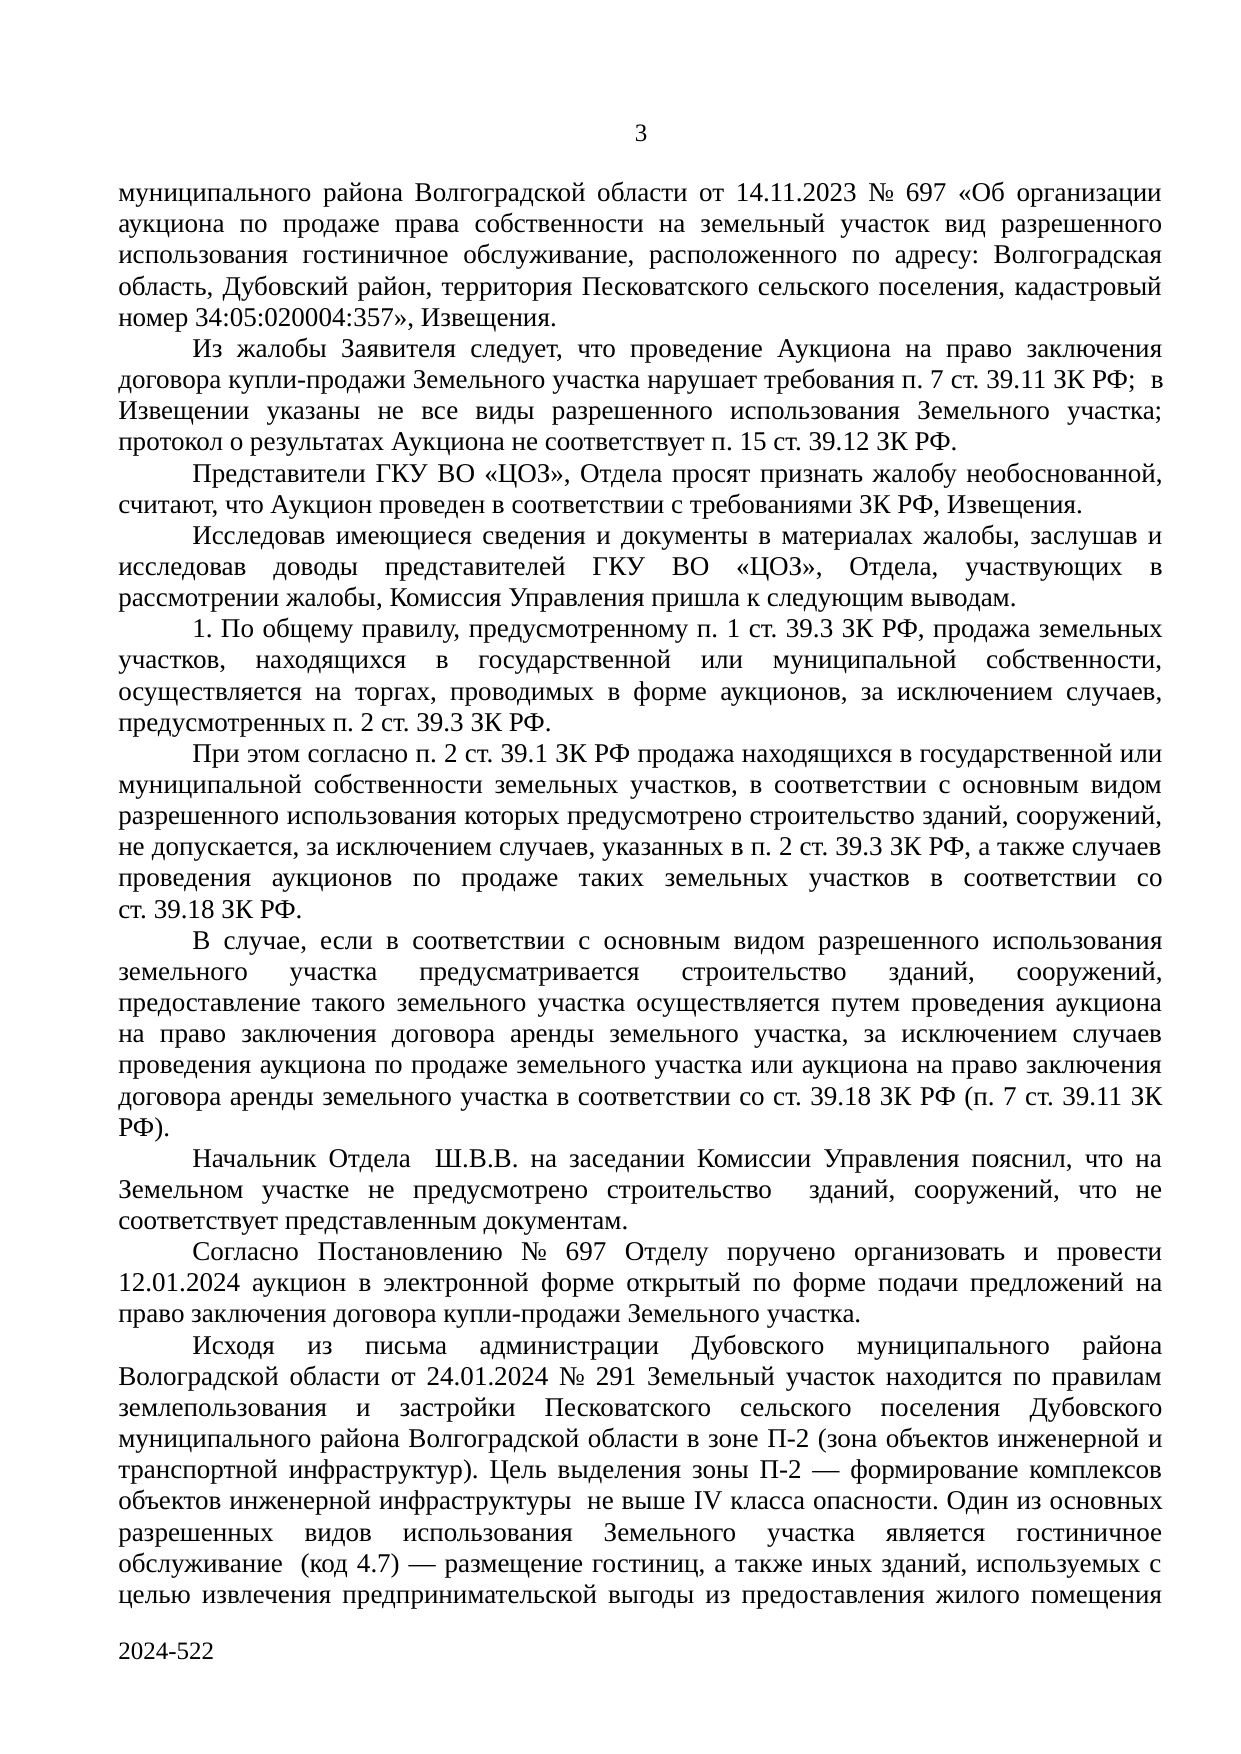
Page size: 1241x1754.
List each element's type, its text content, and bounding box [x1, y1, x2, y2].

text Исходя из письма администрации Дубовского муниципального района Волоградской области от 24.01.2024 № 291 Земельный участок находится по правилам землепользования и застройки Песковатского сельского поселения Дубовского муниципального района Волгоградской области в зоне П-2 (зона объектов инженерной и транспортной инфраструктур). Цель выделения зоны П-2 — формирование комплексов объектов инженерной инфраструктуры не выше IV класса опасности. Один из основных разрешенных видов использования Земельного участка является гостиничное обслуживание (код 4.7) — размещение гостиниц, а также иных зданий, используемых с целью извлечения предпринимательской выгоды из предоставления жилого помещения [118, 1329, 1163, 1609]
text муниципального района Волгоградской области от 14.11.2023 № 697 «Об организации аукциона по продаже права собственности на земельный участок вид разрешенного использования гостиничное обслуживание, расположенного по адресу: Волгоградская область, Дубовский район, территория Песковатского сельского поселения, кадастровый номер 34:05:020004:357», Извещения. [118, 176, 1163, 332]
text 1. По общему правилу, предусмотренному п. 1 ст. 39.3 ЗК РФ, продажа земельных участков, находящихся в государственной или муниципальной собственности, осуществляется на торгах, проводимых в форме аукционов, за исключением случаев, предусмотренных п. 2 ст. 39.3 ЗК РФ. [118, 612, 1163, 737]
text Исследовав имеющиеся сведения и документы в материалах жалобы, заслушав и исследовав доводы представителей ГКУ ВО «ЦОЗ», Отдела, участвующих в рассмотрении жалобы, Комиссия Управления пришла к следующим выводам. [118, 519, 1163, 612]
text Начальник Отдела Ш.В.В. на заседании Комиссии Управления пояснил, что на Земельном участке не предусмотрено строительство зданий, сооружений, что не соответствует представленным документам. [118, 1142, 1163, 1235]
text При этом согласно п. 2 ст. 39.1 ЗК РФ продажа находящихся в государственной или муниципальной собственности земельных участков, в соответствии с основным видом разрешенного использования которых предусмотрено строительство зданий, сооружений, не допускается, за исключением случаев, указанных в п. 2 ст. 39.3 ЗК РФ, а также случаев проведения аукционов по продаже таких земельных участков в соответствии со ст. 39.18 ЗК РФ. [118, 737, 1163, 924]
text Из жалобы Заявителя следует, что проведение Аукциона на право заключения договора купли-продажи Земельного участка нарушает требования п. 7 ст. 39.11 ЗК РФ; в Извещении указаны не все виды разрешенного использования Земельного участка; протокол о результатах Аукциона не соответствует п. 15 ст. 39.12 ЗК РФ. [118, 332, 1163, 457]
text Согласно Постановлению № 697 Отделу поручено организовать и провести 12.01.2024 аукцион в электронной форме открытый по форме подачи предложений на право заключения договора купли-продажи Земельного участка. [118, 1235, 1163, 1329]
text В случае, если в соответствии с основным видом разрешенного использования земельного участка предусматривается строительство зданий, сооружений, предоставление такого земельного участка осуществляется путем проведения аукциона на право заключения договора аренды земельного участка, за исключением случаев проведения аукциона по продаже земельного участка или аукциона на право заключения договора аренды земельного участка в соответствии со ст. 39.18 ЗК РФ (п. 7 ст. 39.11 ЗК РФ). [118, 924, 1163, 1142]
text Представители ГКУ ВО «ЦОЗ», Отдела просят признать жалобу необоснованной, считают, что Аукцион проведен в соответствии с требованиями ЗК РФ, Извещения. [118, 457, 1163, 519]
